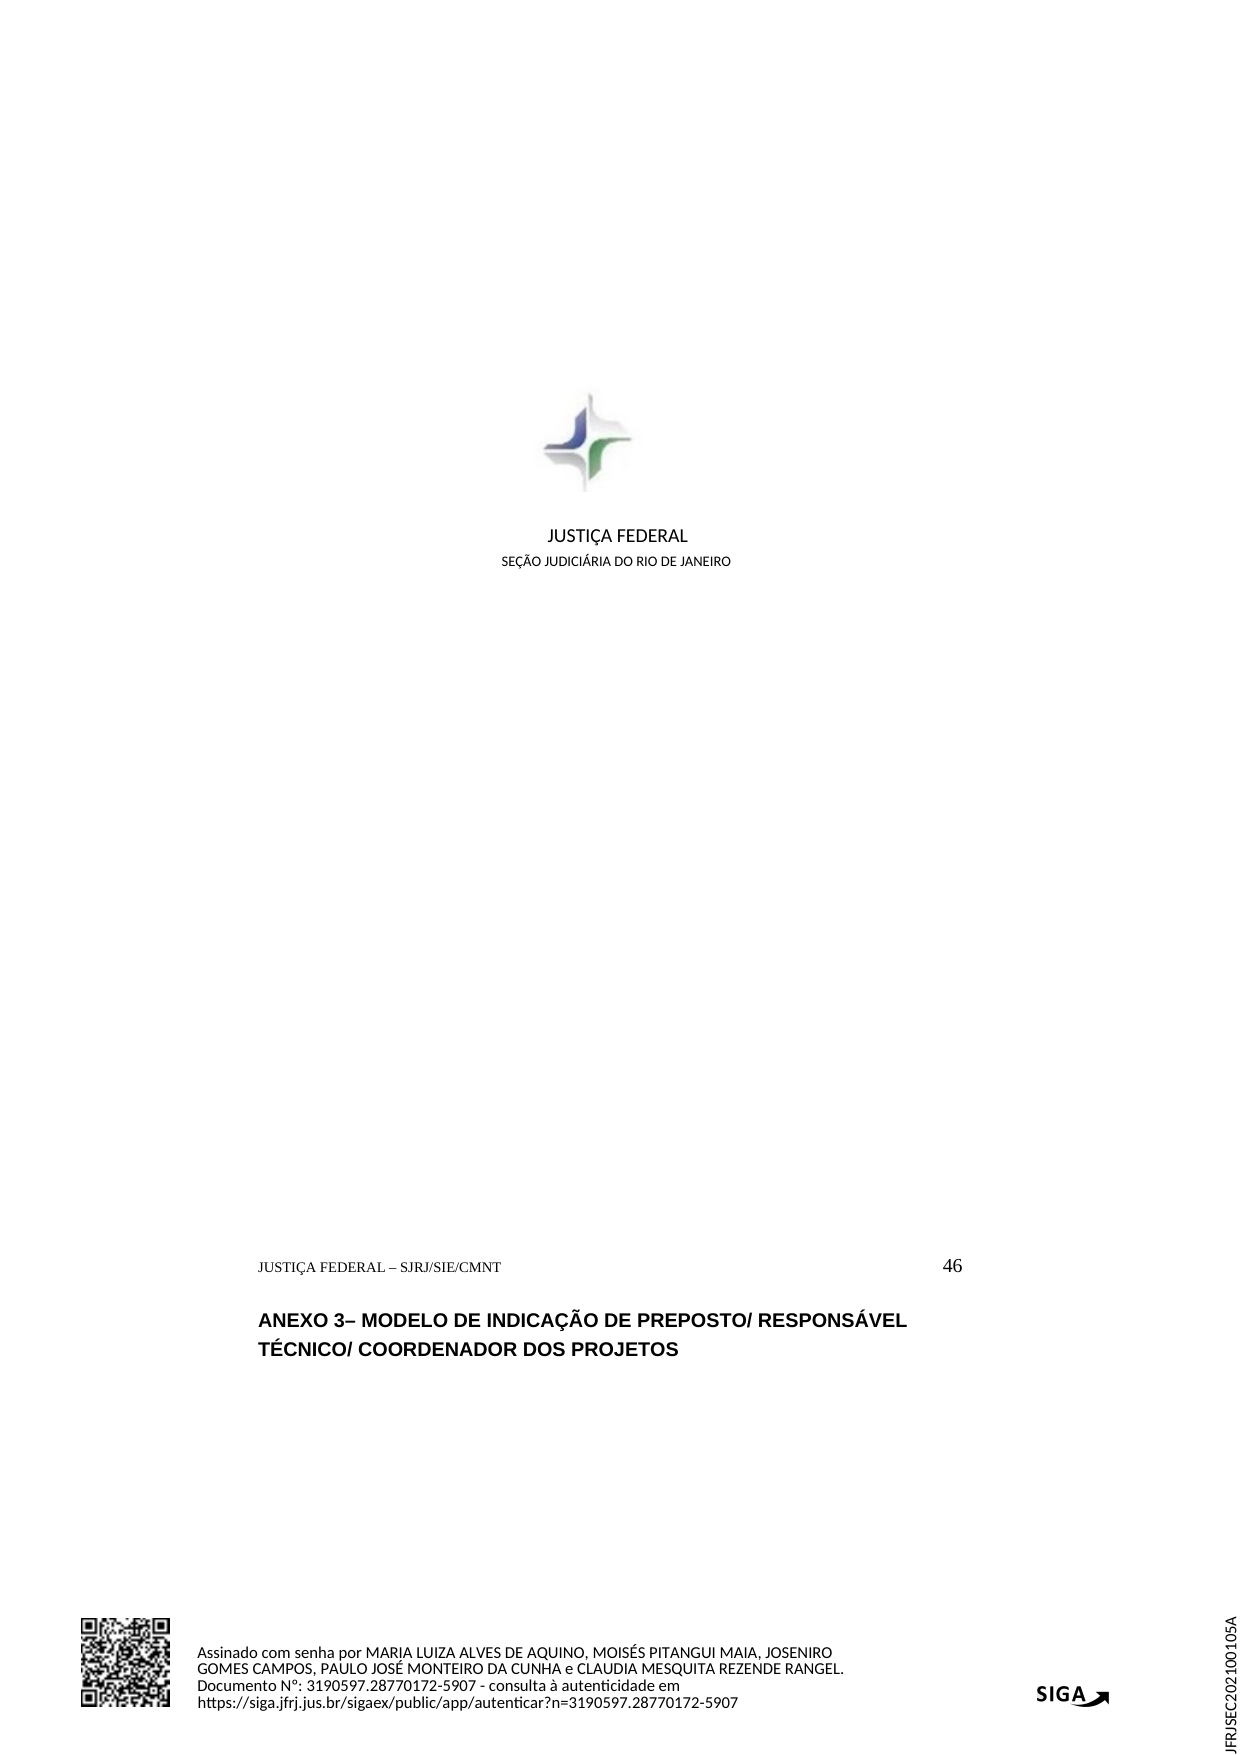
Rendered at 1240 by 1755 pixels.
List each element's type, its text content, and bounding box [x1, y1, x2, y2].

text ANEXO 3– MODELO DE INDICAÇÃO DE PREPOSTO/ RESPONSÁVEL [258, 1309, 1080, 1332]
subtitle TÉCNICO/ COORDENADOR DOS PROJETOS [258, 1338, 1080, 1360]
text JUSTIÇA FEDERAL – SJRJ/SIE/CMNT 46 [258, 1254, 1082, 1277]
